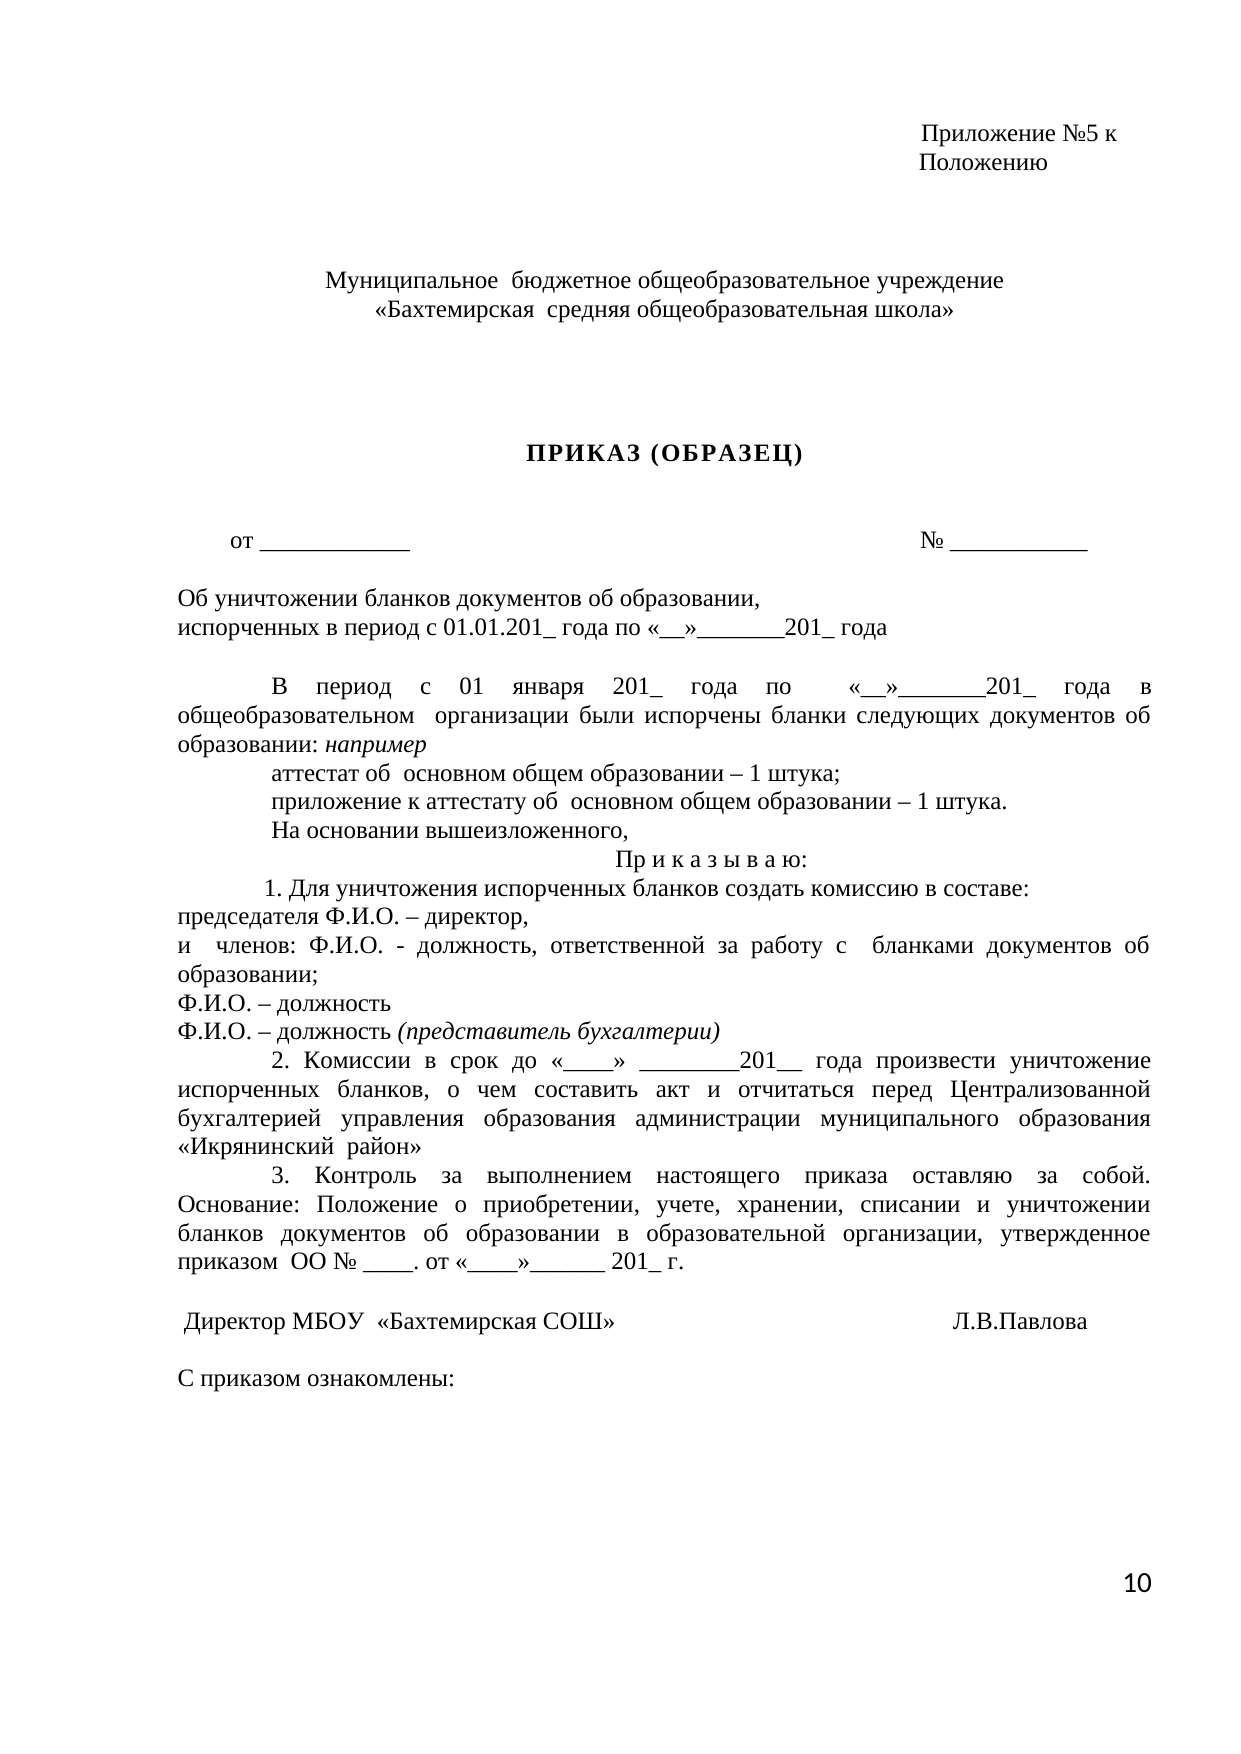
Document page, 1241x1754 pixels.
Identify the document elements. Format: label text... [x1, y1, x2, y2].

text Ф.И.О. – должность (представитель бухгалтерии) [177, 1016, 1152, 1045]
text приложение к аттестату об основном общем образовании – 1 штука. [177, 786, 1152, 815]
text Директор МБОУ «Бахтемирская СОШ» Л.В.Павлова [177, 1306, 1152, 1334]
text испорченных в период с 01.01.201_ года по «__»_______201_ года [177, 612, 1152, 641]
text 2. Комиссии в срок до «____» ________201__ года произвести уничтожение испорченных бланков, о чем составить акт и отчитаться перед Централизованной бухгалтерией управления образования администрации муниципального образования «Икрянинский район» [177, 1045, 1152, 1160]
text На основании вышеизложенного, [177, 815, 1152, 844]
text Приложение №5 к Положению [815, 118, 1152, 176]
text С приказом ознакомлены: [177, 1363, 1152, 1392]
text В период с 01 января 201_ года по «__»_______201_ года в общеобразовательном организации были испорчены бланки следующих документов об образовании: например [177, 671, 1152, 758]
text Муниципальное бюджетное общеобразовательное учреждение [177, 265, 1152, 294]
text аттестат об основном общем образовании – 1 штука; [177, 758, 1152, 786]
text Пр и к а з ы в а ю: [177, 844, 1152, 873]
text 1. Для уничтожения испорченных бланков создать комиссию в составе: [177, 873, 1152, 901]
text председателя Ф.И.О. – директор, [177, 901, 1152, 930]
text и членов: Ф.И.О. - должность, ответственной за работу с бланками документов об образовании; [177, 930, 1152, 988]
text 3. Контроль за выполнением настоящего приказа оставляю за собой. Основание: Положение о приобретении, учете, хранении, списании и уничтожении бланков документов об образовании в образовательной организации, утвержденное приказом ОО № ____. от «____»______ 201_ г. [177, 1160, 1152, 1275]
text Приказ (Образец) [177, 438, 1152, 467]
text Об уничтожении бланков документов об образовании, [177, 583, 1152, 612]
text Ф.И.О. – должность [177, 988, 1152, 1016]
text «Бахтемирская средняя общеобразовательная школа» [177, 294, 1152, 323]
text от ____________ № ___________ [177, 524, 1152, 555]
